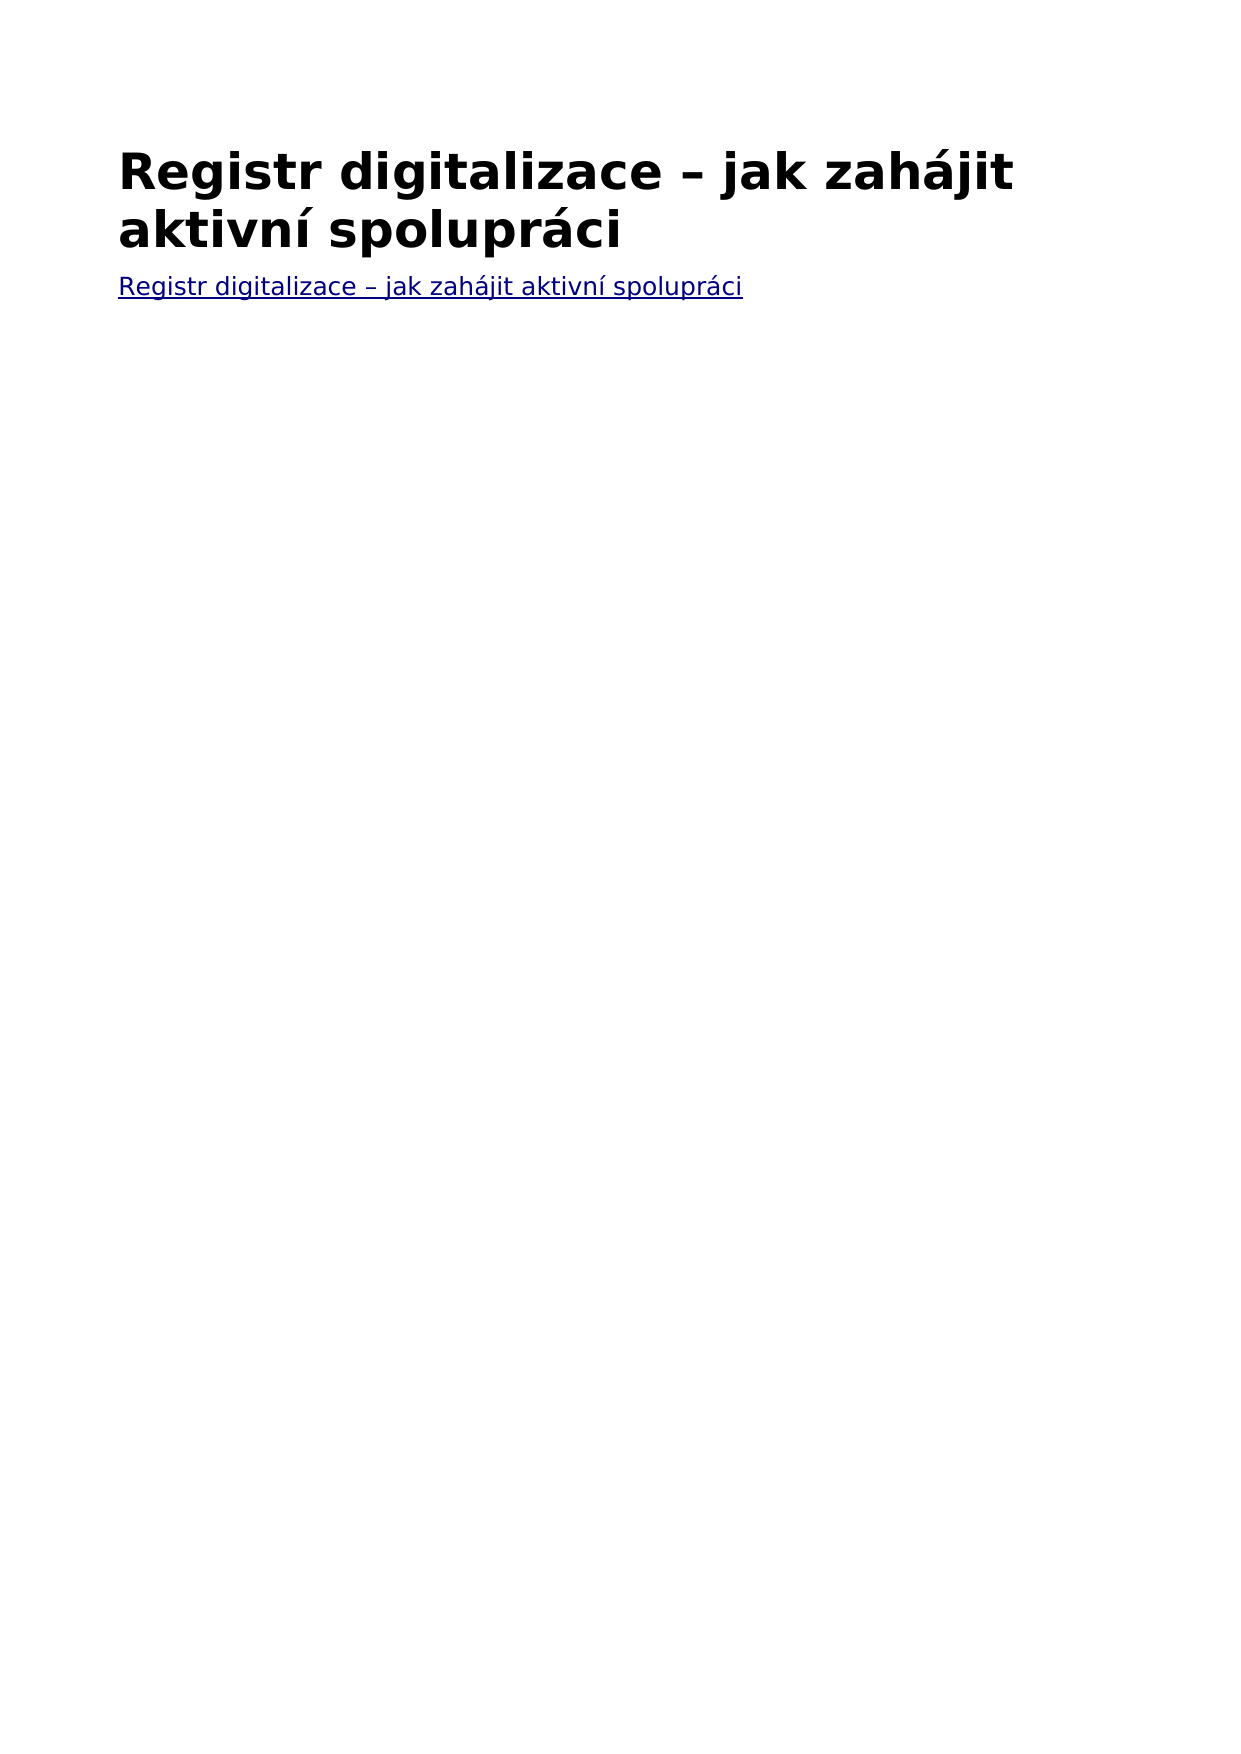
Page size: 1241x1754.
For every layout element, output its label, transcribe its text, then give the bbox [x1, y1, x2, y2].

text Registr digitalizace – jak zahájit aktivní spolupráci [118, 272, 1122, 301]
subtitle Registr digitalizace – jak zahájit aktivní spolupráci [118, 143, 1122, 259]
